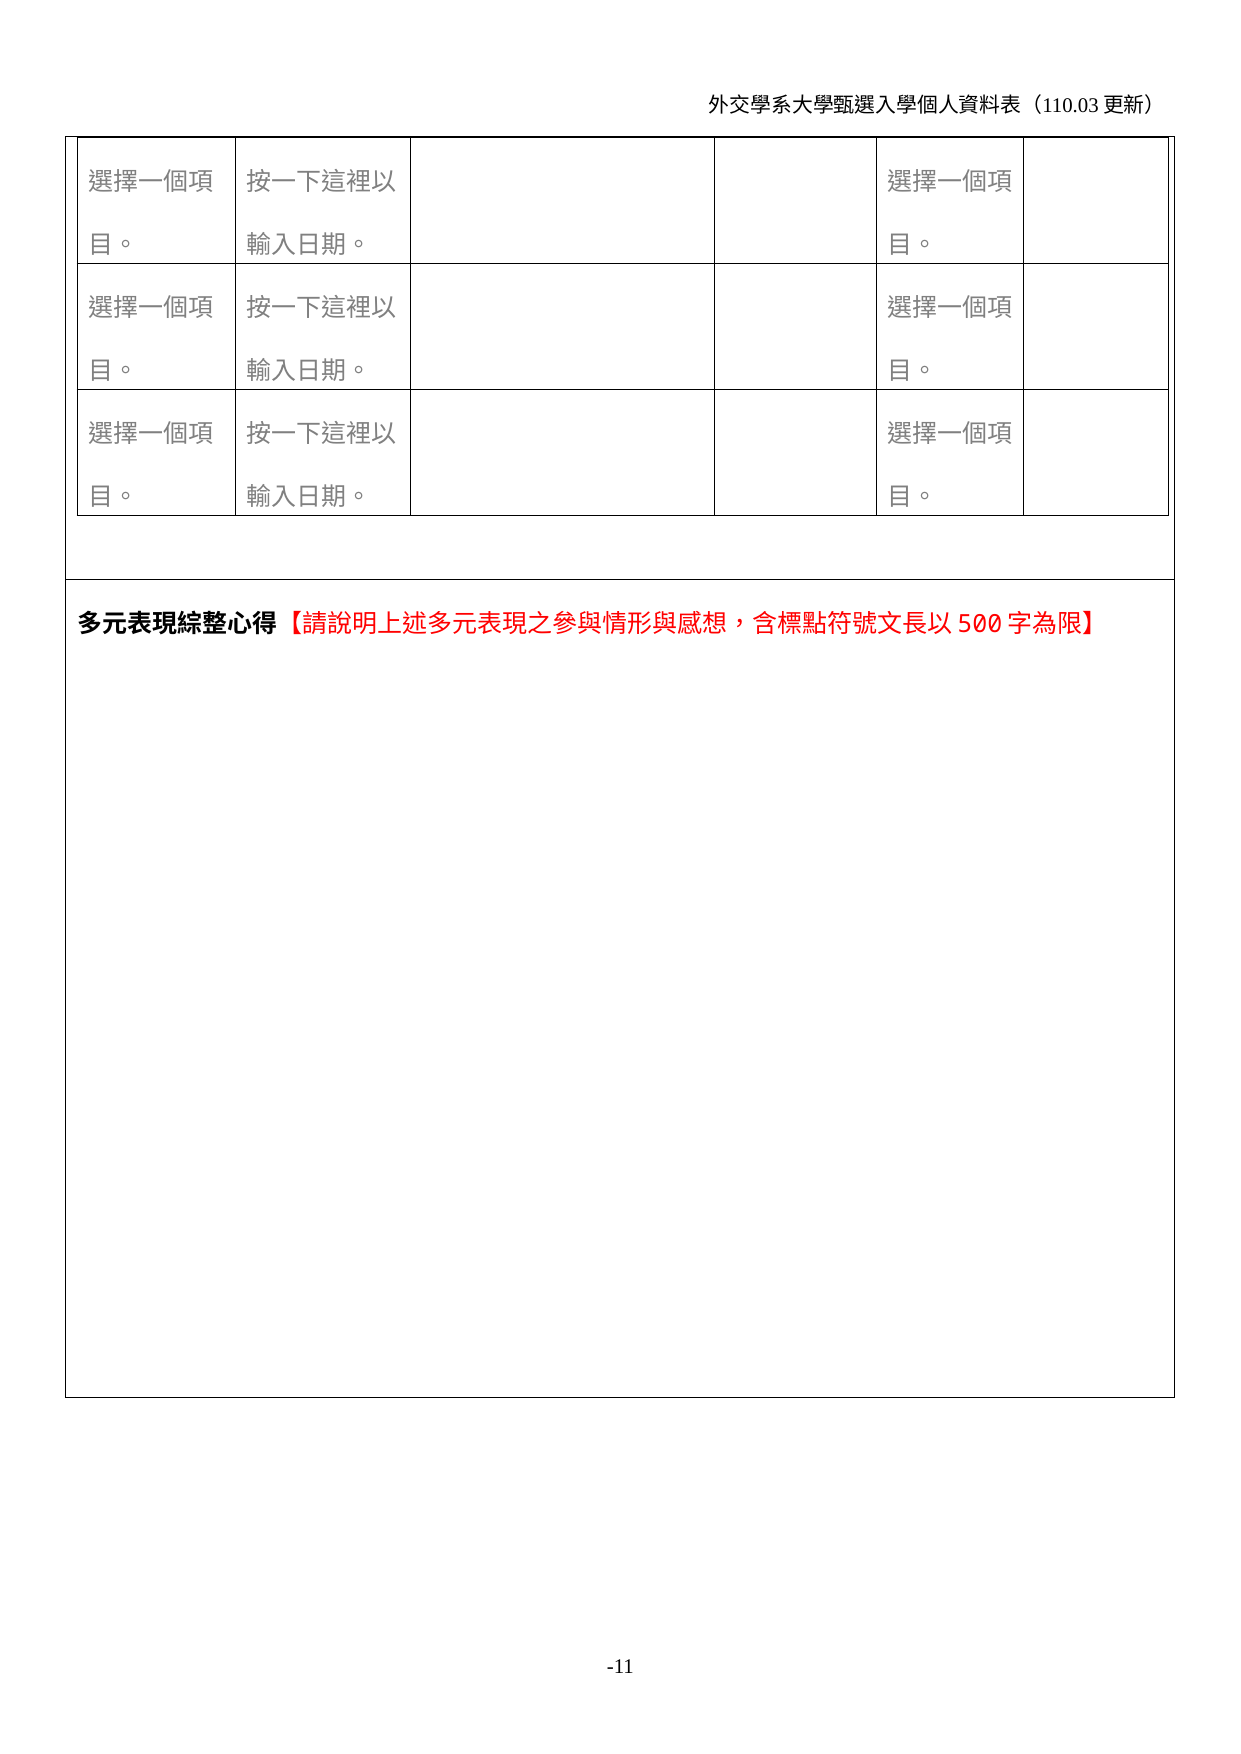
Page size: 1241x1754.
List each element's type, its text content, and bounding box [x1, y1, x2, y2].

table_cell 多元表現綜整心得【請說明上述多元表現之參與情形與感想，含標點符號文長以500字為限】 [66, 580, 1174, 1397]
table_cell 選擇一個項目。 [877, 138, 1023, 263]
table_cell [1024, 138, 1168, 263]
table_cell [715, 264, 876, 389]
table_cell [411, 138, 714, 263]
table_cell 選擇一個項目。 [78, 390, 235, 515]
table_cell 選擇一個項目。 [877, 390, 1023, 515]
table_cell 選擇一個項目。 [78, 138, 235, 263]
table_cell [1024, 264, 1168, 389]
table_cell [411, 390, 714, 515]
table_cell 按一下這裡以輸入日期。 [236, 264, 410, 389]
table_cell 選擇一個項目。 [877, 264, 1023, 389]
table_cell 選擇一個項目。 [78, 264, 235, 389]
table_cell [1024, 390, 1168, 515]
table_cell 按一下這裡以輸入日期。 [236, 390, 410, 515]
table_header [66, 137, 1174, 579]
table_cell 按一下這裡以輸入日期。 [236, 138, 410, 263]
table_cell [715, 138, 876, 263]
table_cell [411, 264, 714, 389]
table_cell [715, 390, 876, 515]
